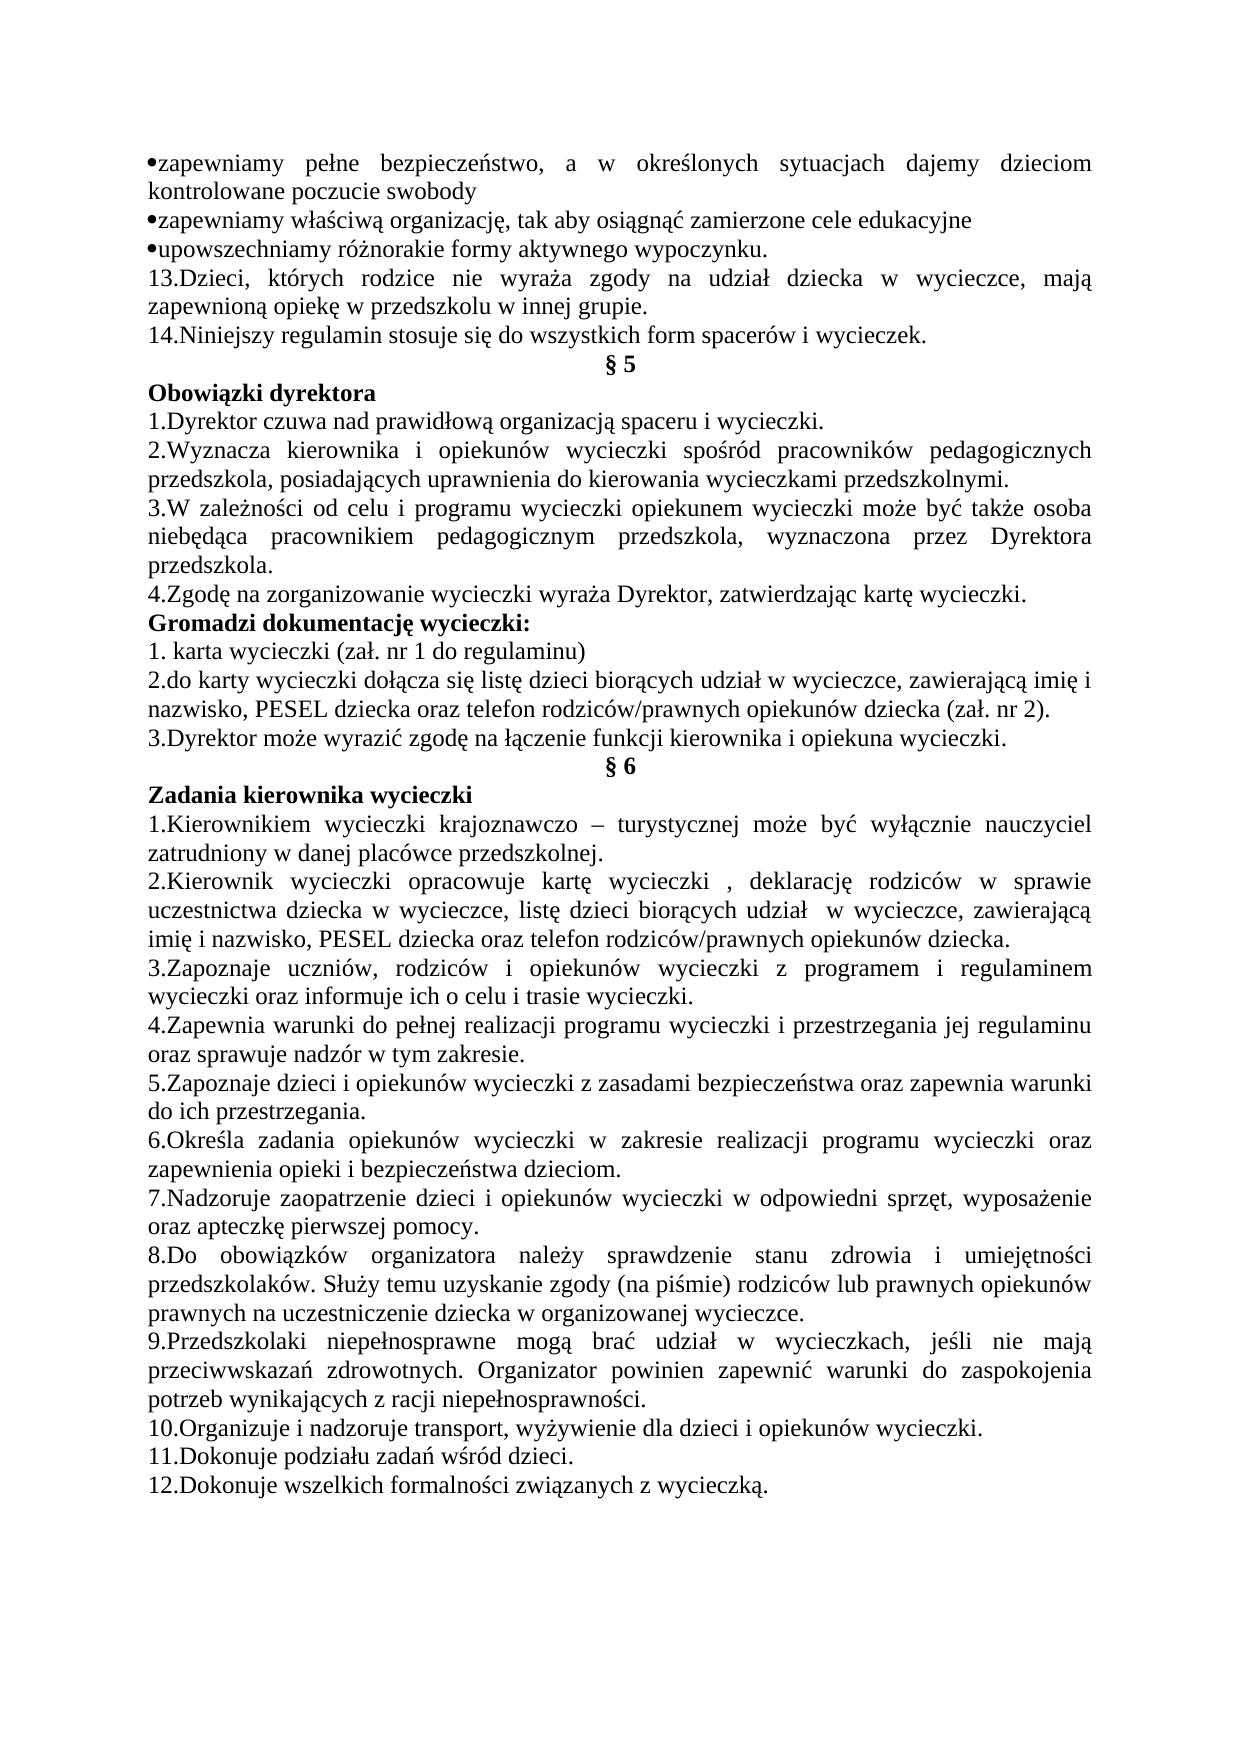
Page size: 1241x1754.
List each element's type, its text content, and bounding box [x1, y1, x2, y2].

text zapewniamy pełne bezpieczeństwo, a w określonych sytuacjach dajemy dzieciom kontrolowane poczucie swobody [148, 148, 1093, 205]
text 4.Zapewnia warunki do pełnej realizacji programu wycieczki i przestrzegania jej regulaminu oraz sprawuje nadzór w tym zakresie. [148, 1010, 1093, 1068]
text 6.Określa zadania opiekunów wycieczki w zakresie realizacji programu wycieczki oraz zapewnienia opieki i bezpieczeństwa dzieciom. [148, 1125, 1093, 1183]
text § 5 [148, 349, 1093, 378]
text 4.Zgodę na zorganizowanie wycieczki wyraża Dyrektor, zatwierdzając kartę wycieczki. [148, 579, 1093, 608]
text zapewniamy właściwą organizację, tak aby osiągnąć zamierzone cele edukacyjne [148, 205, 1093, 234]
text 3.W zależności od celu i programu wycieczki opiekunem wycieczki może być także osoba niebędąca pracownikiem pedagogicznym przedszkola, wyznaczona przez Dyrektora przedszkola. [148, 493, 1093, 579]
text 2.do karty wycieczki dołącza się listę dzieci biorących udział w wycieczce, zawierającą imię i nazwisko, PESEL dziecka oraz telefon rodziców/prawnych opiekunów dziecka (zał. nr 2). [148, 665, 1093, 723]
text 11.Dokonuje podziału zadań wśród dzieci. [148, 1441, 1093, 1470]
text 7.Nadzoruje zaopatrzenie dzieci i opiekunów wycieczki w odpowiedni sprzęt, wyposażenie oraz apteczkę pierwszej pomocy. [148, 1183, 1093, 1240]
text 9.Przedszkolaki niepełnosprawne mogą brać udział w wycieczkach, jeśli nie mają przeciwwskazań zdrowotnych. Organizator powinien zapewnić warunki do zaspokojenia potrzeb wynikających z racji niepełnosprawności. [148, 1326, 1093, 1413]
text 3.Dyrektor może wyrazić zgodę na łączenie funkcji kierownika i opiekuna wycieczki. [148, 723, 1093, 751]
text 2.Kierownik wycieczki opracowuje kartę wycieczki , deklarację rodziców w sprawie uczestnictwa dziecka w wycieczce, listę dzieci biorących udział w wycieczce, zawierającą imię i nazwisko, PESEL dziecka oraz telefon rodziców/prawnych opiekunów dziecka. [148, 866, 1093, 953]
text 12.Dokonuje wszelkich formalności związanych z wycieczką. [148, 1470, 1093, 1499]
text § 6 [148, 751, 1093, 780]
text Gromadzi dokumentację wycieczki: [148, 608, 1093, 636]
text 14.Niniejszy regulamin stosuje się do wszystkich form spacerów i wycieczek. [148, 320, 1093, 349]
text 10.Organizuje i nadzoruje transport, wyżywienie dla dzieci i opiekunów wycieczki. [148, 1413, 1093, 1441]
text 8.Do obowiązków organizatora należy sprawdzenie stanu zdrowia i umiejętności przedszkolaków. Służy temu uzyskanie zgody (na piśmie) rodziców lub prawnych opiekunów prawnych na uczestniczenie dziecka w organizowanej wycieczce. [148, 1240, 1093, 1326]
text 5.Zapoznaje dzieci i opiekunów wycieczki z zasadami bezpieczeństwa oraz zapewnia warunki do ich przestrzegania. [148, 1068, 1093, 1125]
text 2.Wyznacza kierownika i opiekunów wycieczki spośród pracowników pedagogicznych przedszkola, posiadających uprawnienia do kierowania wycieczkami przedszkolnymi. [148, 435, 1093, 493]
text 3.Zapoznaje uczniów, rodziców i opiekunów wycieczki z programem i regulaminem wycieczki oraz informuje ich o celu i trasie wycieczki. [148, 953, 1093, 1010]
text upowszechniamy różnorakie formy aktywnego wypoczynku. [148, 234, 1093, 263]
text Zadania kierownika wycieczki [148, 780, 1093, 809]
text Obowiązki dyrektora [148, 378, 1093, 406]
text 1.Kierownikiem wycieczki krajoznawczo – turystycznej może być wyłącznie nauczyciel zatrudniony w danej placówce przedszkolnej. [148, 809, 1093, 866]
text 1. karta wycieczki (zał. nr 1 do regulaminu) [148, 636, 1093, 665]
text 1.Dyrektor czuwa nad prawidłową organizacją spaceru i wycieczki. [148, 406, 1093, 435]
text 13.Dzieci, których rodzice nie wyraża zgody na udział dziecka w wycieczce, mają zapewnioną opiekę w przedszkolu w innej grupie. [148, 263, 1093, 320]
